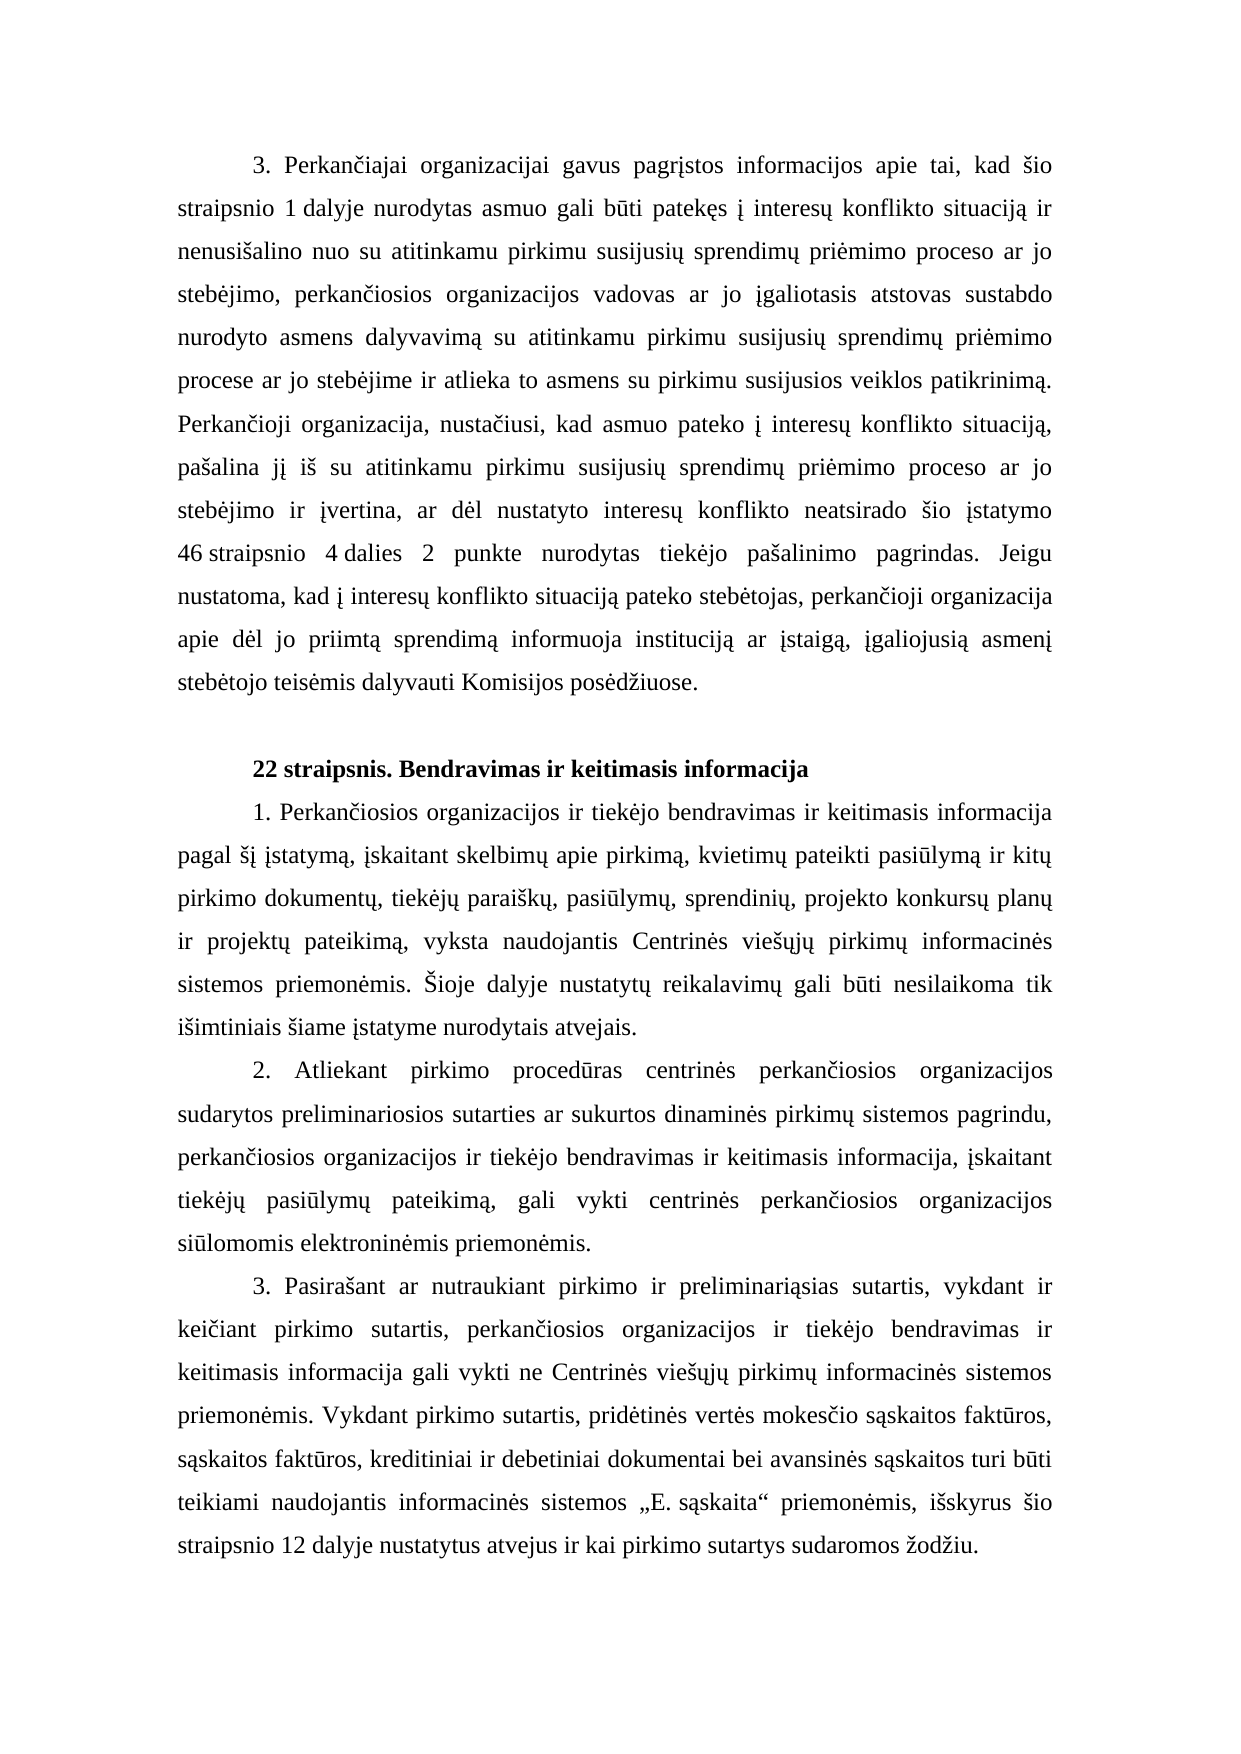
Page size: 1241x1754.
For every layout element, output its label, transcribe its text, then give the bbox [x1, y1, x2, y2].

text 22 straipsnis. Bendravimas ir keitimasis informacija [177, 754, 1053, 782]
text 3. Perkančiajai organizacijai gavus pagrįstos informacijos apie tai, kad šio straipsnio 1 dalyje nurodytas asmuo gali būti patekęs į interesų konflikto situaciją ir nenusišalino nuo su atitinkamu pirkimu susijusių sprendimų priėmimo proceso ar jo stebėjimo, perkančiosios organizacijos vadovas ar jo įgaliotasis atstovas sustabdo nurodyto asmens dalyvavimą su atitinkamu pirkimu susijusių sprendimų priėmimo procese ar jo stebėjime ir atlieka to asmens su pirkimu susijusios veiklos patikrinimą. Perkančioji organizacija, nustačiusi, kad asmuo pateko į interesų konflikto situaciją, pašalina jį iš su atitinkamu pirkimu susijusių sprendimų priėmimo proceso ar jo stebėjimo ir įvertina, ar dėl nustatyto interesų konflikto neatsirado šio įstatymo 46 straipsnio 4 dalies 2 punkte nurodytas tiekėjo pašalinimo pagrindas. Jeigu nustatoma, kad į interesų konflikto situaciją pateko stebėtojas, perkančioji organizacija apie dėl jo priimtą sprendimą informuoja instituciją ar įstaigą, įgaliojusią asmenį stebėtojo teisėmis dalyvauti Komisijos posėdžiuose. [177, 150, 1053, 696]
text 3. Pasirašant ar nutraukiant pirkimo ir preliminariąsias sutartis, vykdant ir keičiant pirkimo sutartis, perkančiosios organizacijos ir tiekėjo bendravimas ir keitimasis informacija gali vykti ne Centrinės viešųjų pirkimų informacinės sistemos priemonėmis. Vykdant pirkimo sutartis, pridėtinės vertės mokesčio sąskaitos faktūros, sąskaitos faktūros, kreditiniai ir debetiniai dokumentai bei avansinės sąskaitos turi būti teikiami naudojantis informacinės sistemos „E. sąskaita“ priemonėmis, išskyrus šio straipsnio 12 dalyje nustatytus atvejus ir kai pirkimo sutartys sudaromos žodžiu. [177, 1271, 1053, 1559]
text 1. Perkančiosios organizacijos ir tiekėjo bendravimas ir keitimasis informacija pagal šį įstatymą, įskaitant skelbimų apie pirkimą, kvietimų pateikti pasiūlymą ir kitų pirkimo dokumentų, tiekėjų paraiškų, pasiūlymų, sprendinių, projekto konkursų planų ir projektų pateikimą, vyksta naudojantis Centrinės viešųjų pirkimų informacinės sistemos priemonėmis. Šioje dalyje nustatytų reikalavimų gali būti nesilaikoma tik išimtiniais šiame įstatyme nurodytais atvejais. [177, 797, 1053, 1041]
text 2. Atliekant pirkimo procedūras centrinės perkančiosios organizacijos sudarytos preliminariosios sutarties ar sukurtos dinaminės pirkimų sistemos pagrindu, perkančiosios organizacijos ir tiekėjo bendravimas ir keitimasis informacija, įskaitant tiekėjų pasiūlymų pateikimą, gali vykti centrinės perkančiosios organizacijos siūlomomis elektroninėmis priemonėmis. [177, 1056, 1053, 1257]
